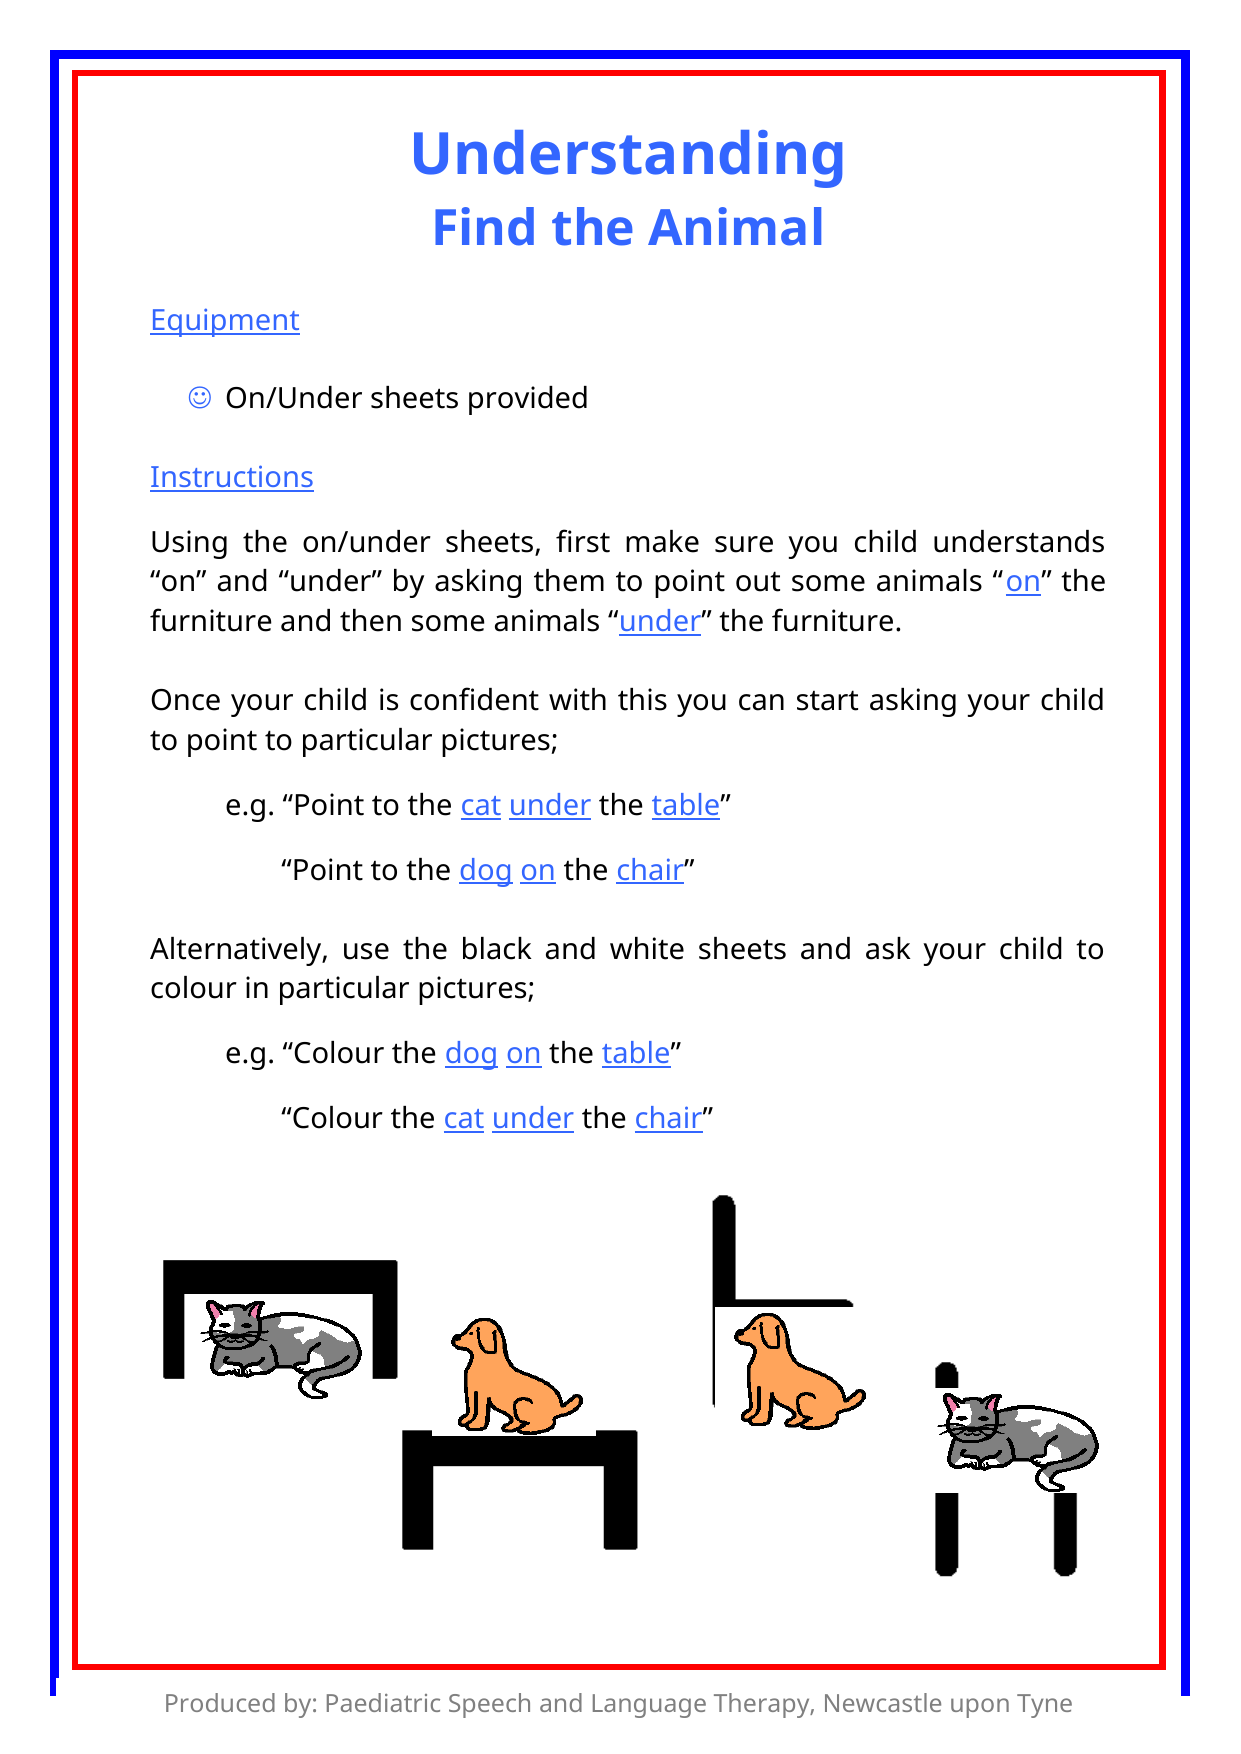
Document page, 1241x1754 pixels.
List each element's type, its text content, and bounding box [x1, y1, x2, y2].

text Produced by: Paediatric Speech and Language Therapy, Newcastle upon Tyne [71, 1686, 1166, 1720]
text e.g. “Colour the dog on the table” [150, 1032, 1106, 1072]
text Once your child is confident with this you can start asking your child to point to particular pictures; [150, 680, 1106, 759]
text “Colour the cat under the chair” [150, 1097, 1106, 1137]
text Equipment [150, 300, 1106, 339]
text e.g. “Point to the cat under the table” [150, 784, 1106, 824]
text Instructions [150, 456, 1106, 496]
text Understanding [150, 112, 1106, 192]
text “Point to the dog on the chair” [150, 849, 1106, 888]
text Using the on/under sheets, first make sure you child understands “on” and “under” by asking them to point out some animals “on” the furniture and then some animals “under” the furniture. [150, 521, 1106, 640]
text Find the Animal [150, 192, 1106, 260]
text Alternatively, use the black and white sheets and ask your child to colour in particular pictures; [150, 928, 1106, 1007]
list On/Under sheets provided [187, 377, 1106, 417]
